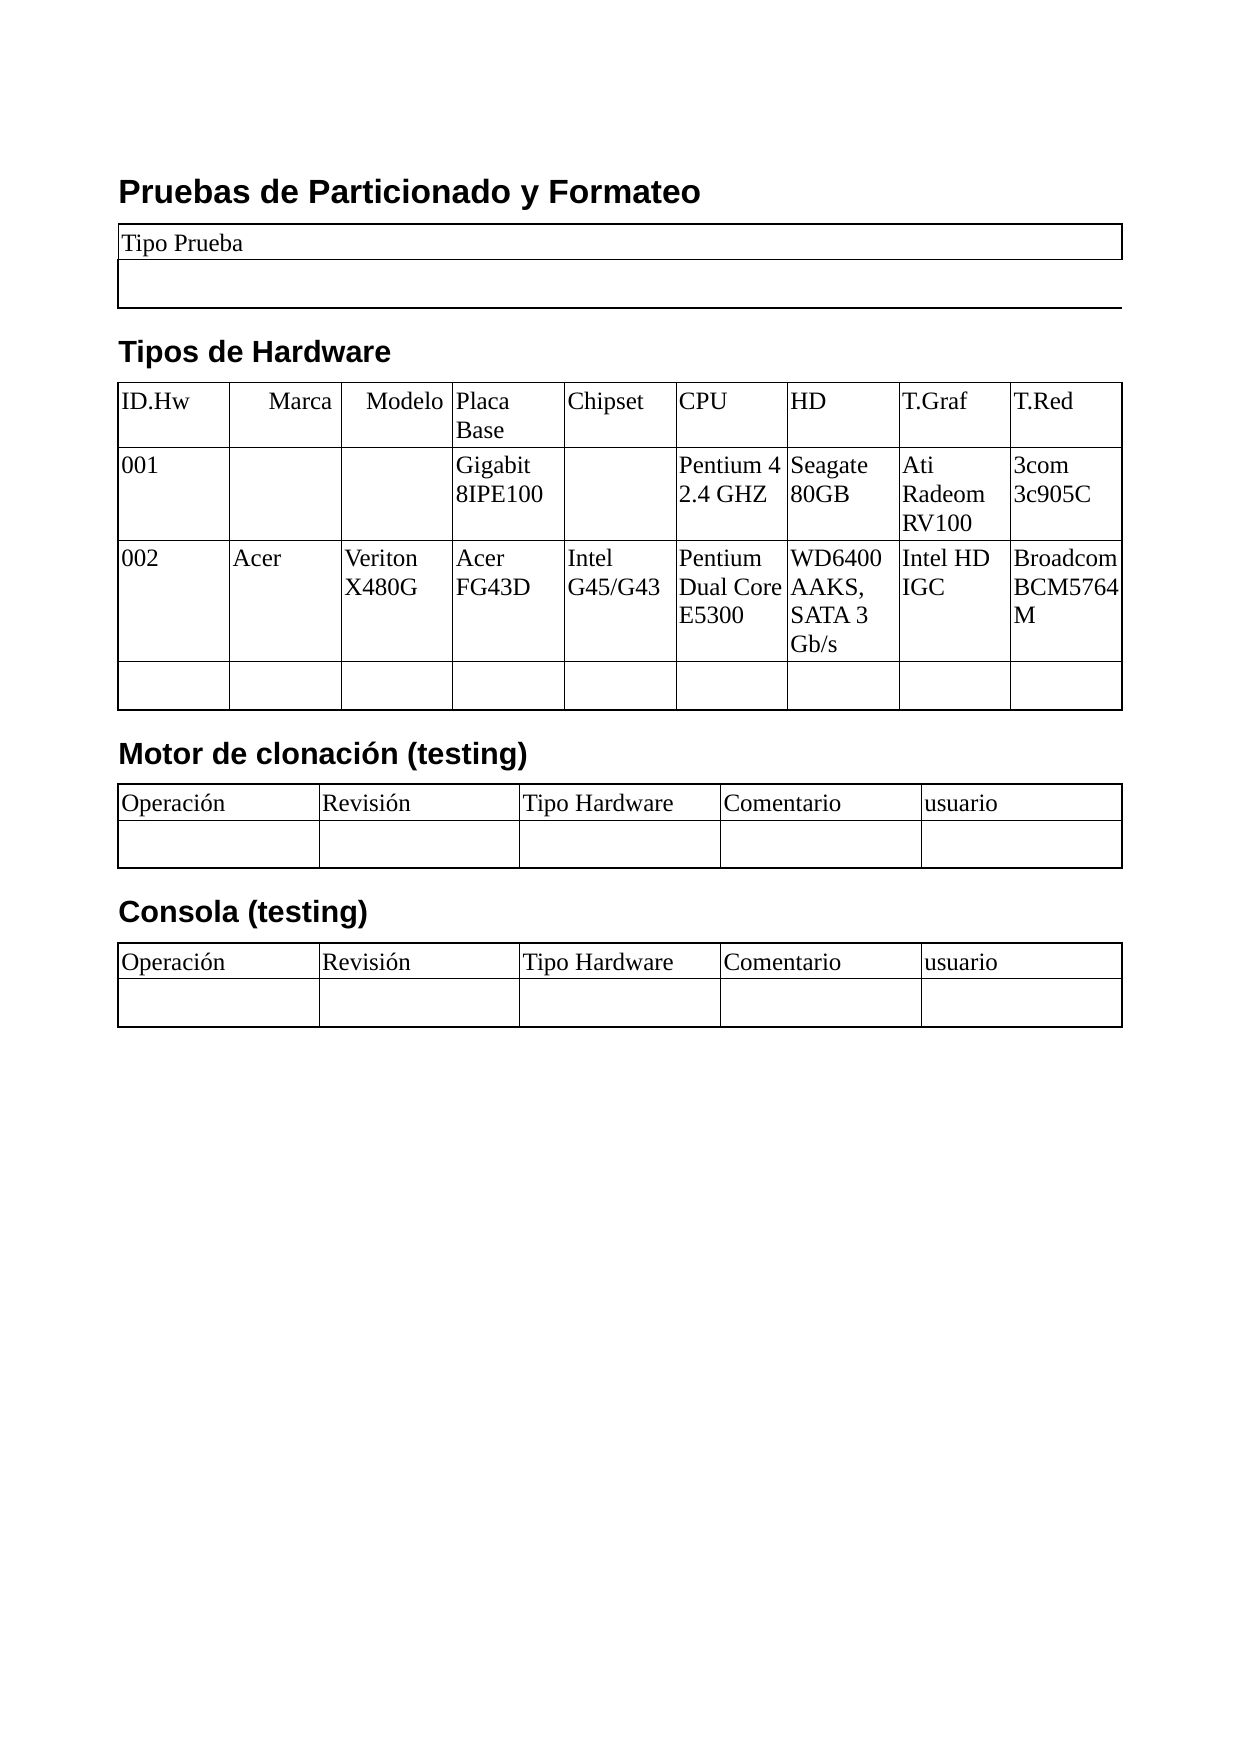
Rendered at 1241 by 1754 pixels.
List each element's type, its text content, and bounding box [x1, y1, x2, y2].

table_cell [453, 662, 564, 709]
subtitle Pruebas de Particionado y Formateo [118, 172, 1122, 211]
table_header Operación [119, 785, 319, 819]
table_header CPU [677, 383, 787, 447]
table_cell Acer [230, 541, 341, 661]
table_cell [119, 662, 229, 709]
table_cell [1011, 662, 1121, 709]
table_cell Veriton X480G [342, 541, 452, 661]
table_header usuario [922, 944, 1121, 978]
table_header HD [788, 383, 899, 447]
table_header usuario [922, 785, 1121, 819]
table_cell [565, 662, 676, 709]
table_cell Intel HD IGC [900, 541, 1010, 661]
table_cell [520, 979, 720, 1026]
table_cell [677, 662, 787, 709]
table_header Marca [230, 383, 341, 447]
table_cell WD6400AAKS, SATA 3 Gb/s [788, 541, 899, 661]
table_cell Seagate 80GB [788, 448, 899, 539]
table_cell [320, 979, 519, 1026]
table_cell [342, 448, 452, 539]
table_header T.Graf [900, 383, 1010, 447]
table_cell [788, 662, 899, 709]
table_header Revisión [320, 944, 519, 978]
table_header Chipset [565, 383, 676, 447]
table_header Revisión [320, 785, 519, 819]
table_cell [520, 821, 720, 867]
table_header Tipo Prueba [119, 225, 1121, 259]
table_cell [230, 448, 341, 539]
table_header Placa Base [453, 383, 564, 447]
table_header Modelo [342, 383, 452, 447]
table_cell [342, 662, 452, 709]
table_cell Gigabit 8IPE100 [453, 448, 564, 539]
table_cell [721, 979, 921, 1026]
table_cell 002 [119, 541, 229, 661]
table_cell [721, 821, 921, 867]
subtitle Motor de clonación (testing) [118, 735, 1122, 771]
table_cell Acer FG43D [453, 541, 564, 661]
table_cell [922, 979, 1121, 1026]
table_header Comentario [721, 785, 921, 819]
table_header T.Red [1011, 383, 1121, 447]
table_cell [565, 448, 676, 539]
table_cell Ati Radeom RV100 [900, 448, 1010, 539]
table_cell [119, 979, 319, 1026]
table_cell [320, 821, 519, 867]
table_cell 3com 3c905C [1011, 448, 1121, 539]
table_cell 001 [119, 448, 229, 539]
table_cell [119, 821, 319, 867]
table_header Comentario [721, 944, 921, 978]
table_header ID.Hw [119, 383, 229, 447]
table_cell [230, 662, 341, 709]
table_header Tipo Hardware [520, 944, 720, 978]
subtitle Tipos de Hardware [118, 334, 1122, 369]
table_cell Pentium Dual Core E5300 [677, 541, 787, 661]
table_cell [119, 260, 1122, 307]
table_cell Pentium 4 2.4 GHZ [677, 448, 787, 539]
table_cell [900, 662, 1010, 709]
table_header Operación [119, 944, 319, 978]
table_cell Broadcom BCM5764M [1011, 541, 1121, 661]
table_cell [922, 821, 1121, 867]
subtitle Consola (testing) [118, 894, 1122, 929]
table_header Tipo Hardware [520, 785, 720, 819]
table_cell Intel G45/G43 [565, 541, 676, 661]
